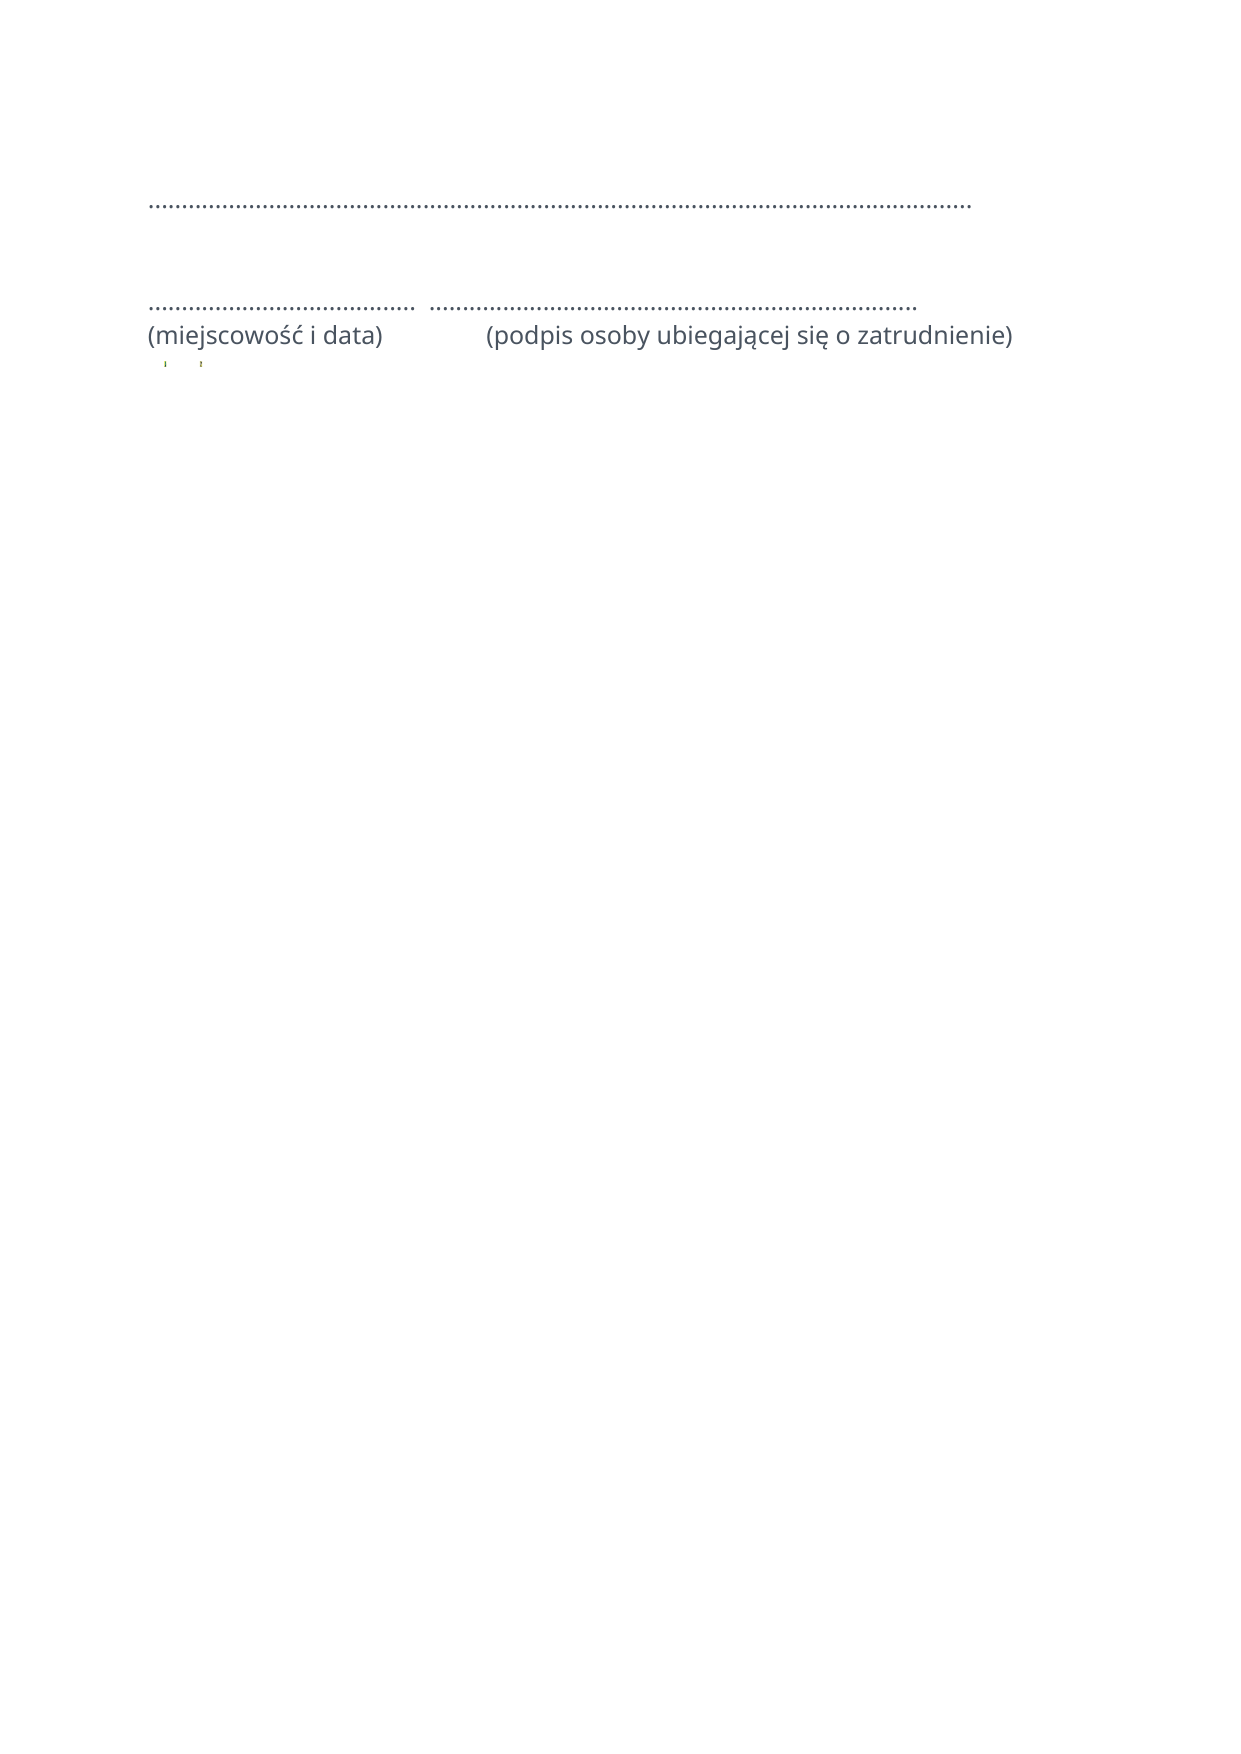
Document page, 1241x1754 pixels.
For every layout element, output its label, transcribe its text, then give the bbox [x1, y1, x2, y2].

text ........................................................................................................................... [148, 182, 1093, 216]
text (miejscowość i data) (podpis osoby ubiegającej się o zatrudnienie) [148, 318, 1093, 352]
text ........................................ ......................................................................... [148, 284, 1093, 318]
